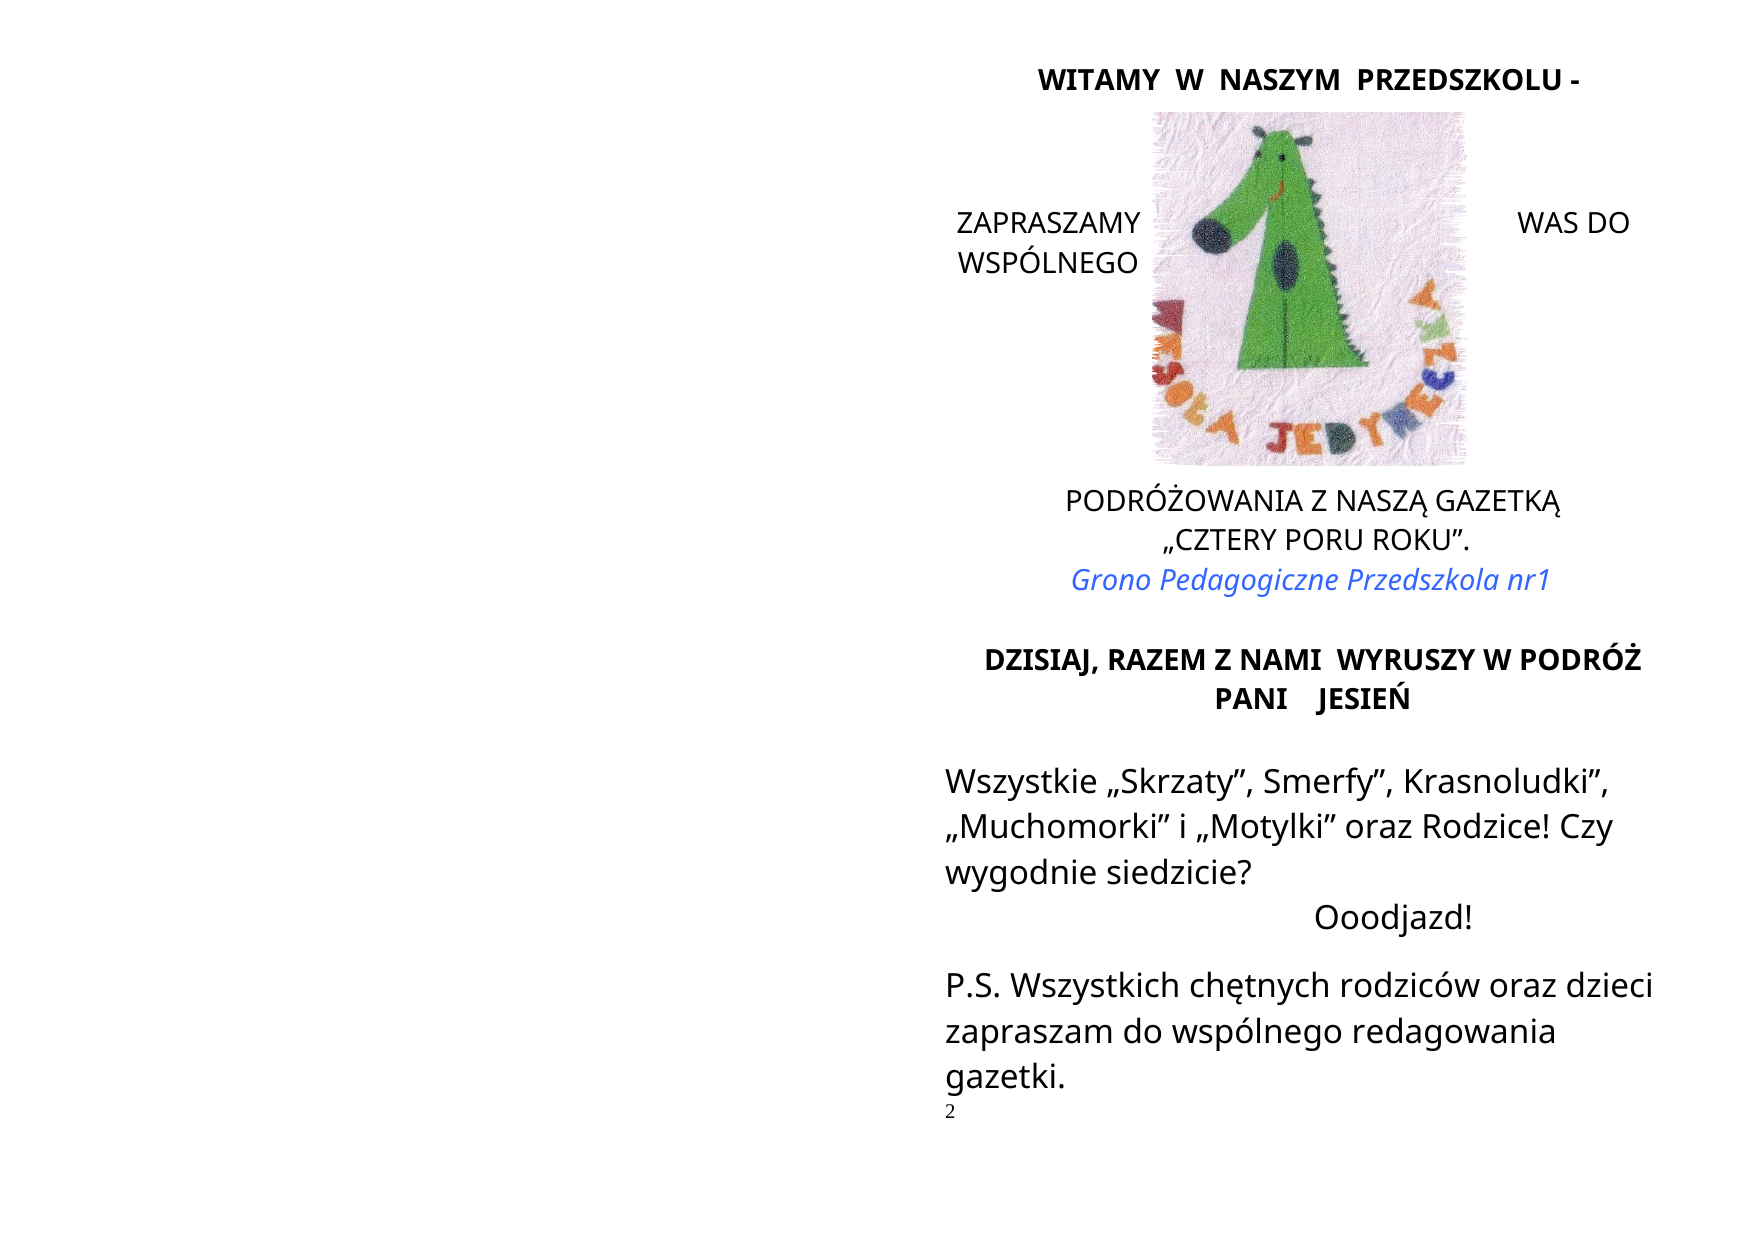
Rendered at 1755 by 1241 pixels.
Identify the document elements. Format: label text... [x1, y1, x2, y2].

text Ooodjazd! [1240, 894, 1680, 939]
text P.S. Wszystkich chętnych rodziców oraz dzieci zapraszam do wspólnego redagowania gazetki. [945, 962, 1680, 1098]
text Grono Pedagogiczne Przedszkola nr1 [945, 559, 1680, 599]
text „CZTERY PORU ROKU”. [945, 520, 1680, 559]
text DZISIAJ, RAZEM Z NAMI WYRUSZY W PODRÓŻ PANI JESIEŃ [945, 639, 1680, 718]
text Wszystkie „Skrzaty”, Smerfy”, Krasnoludki”, „Muchomorki” i „Motylki” oraz Rodzice! Czy wygodnie siedzicie? [945, 758, 1680, 894]
text ZAPRASZAMY WAS DO WSPÓLNEGO PODRÓŻOWANIA Z NASZĄ GAZETKĄ [945, 202, 1680, 520]
text WITAMY W NASZYM PRZEDSZKOLU - [945, 59, 1680, 99]
